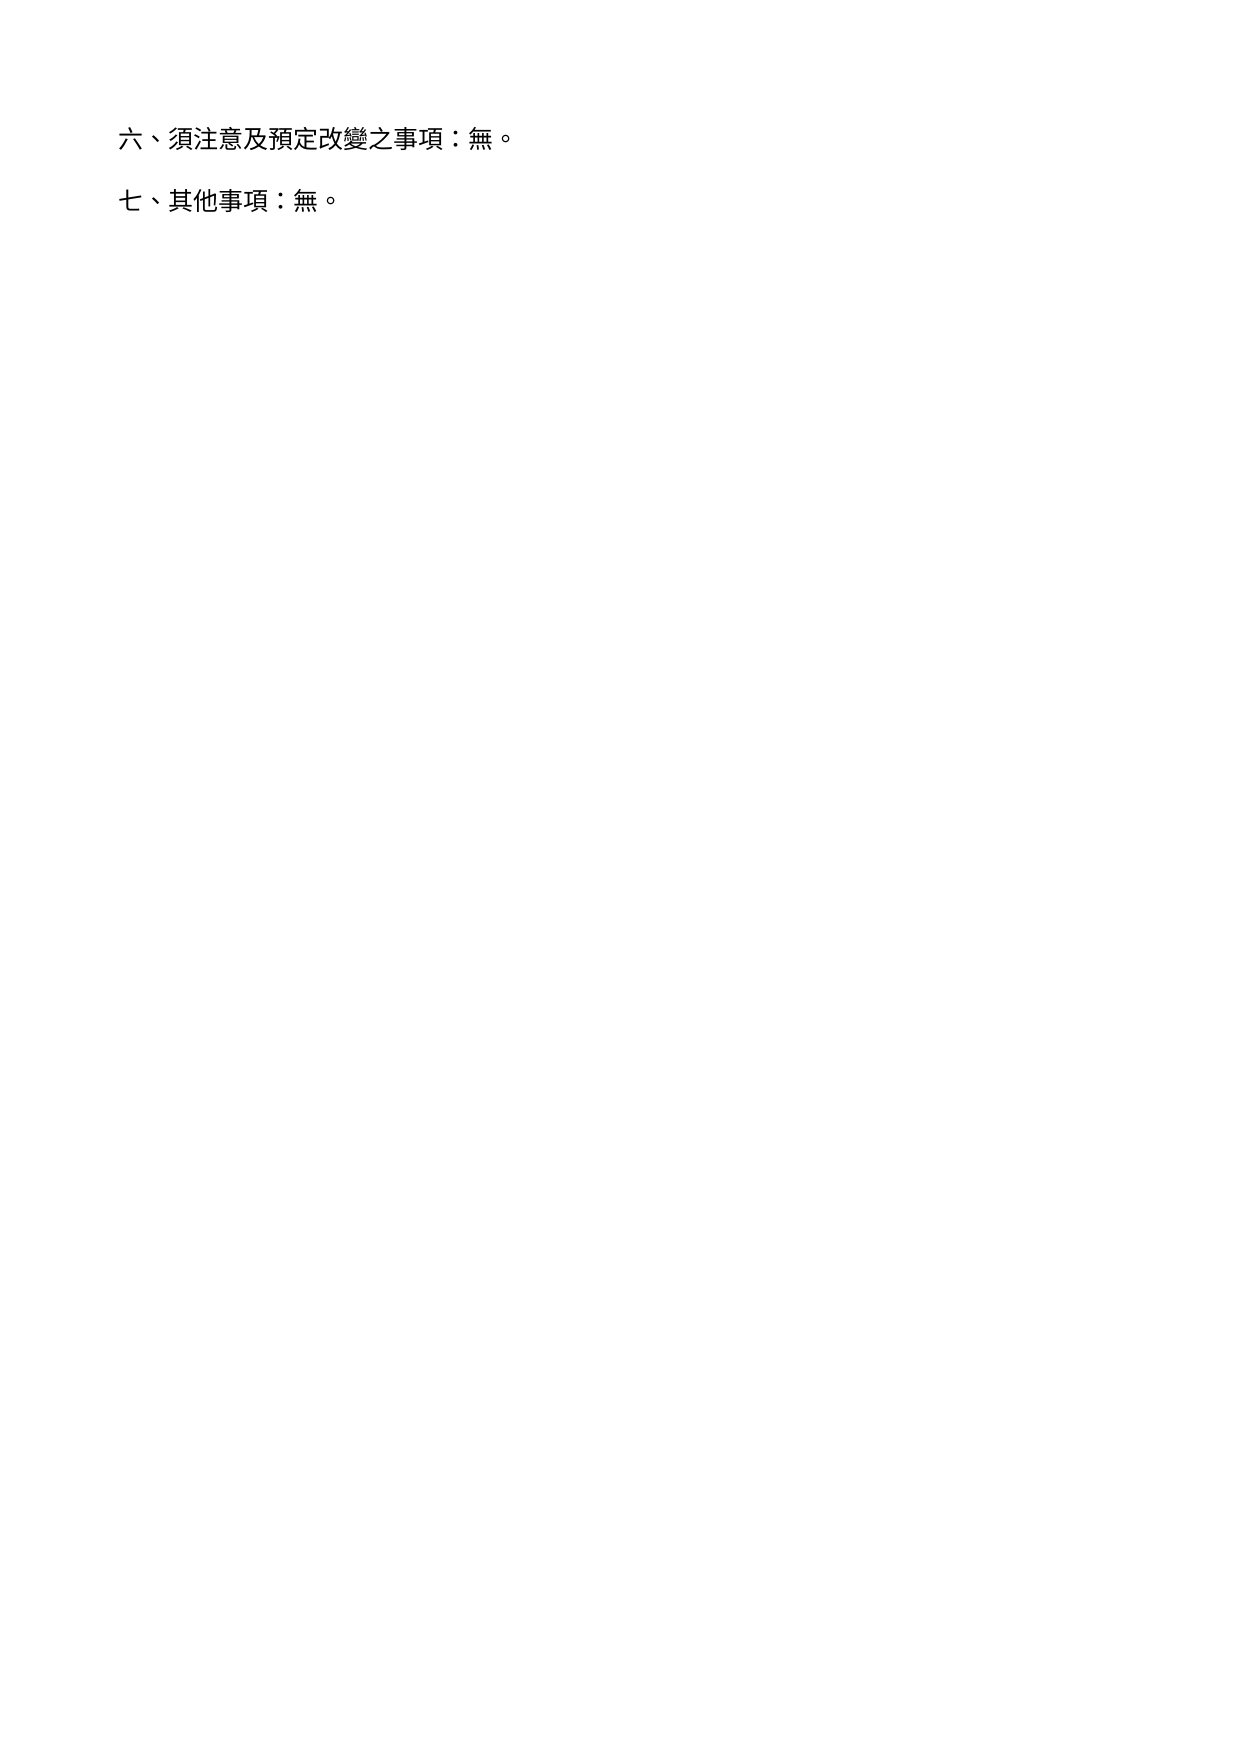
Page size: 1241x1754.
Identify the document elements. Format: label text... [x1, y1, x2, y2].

text 七、其他事項：無。 [118, 158, 1122, 221]
text 六、須注意及預定改變之事項：無。 [118, 96, 1122, 158]
